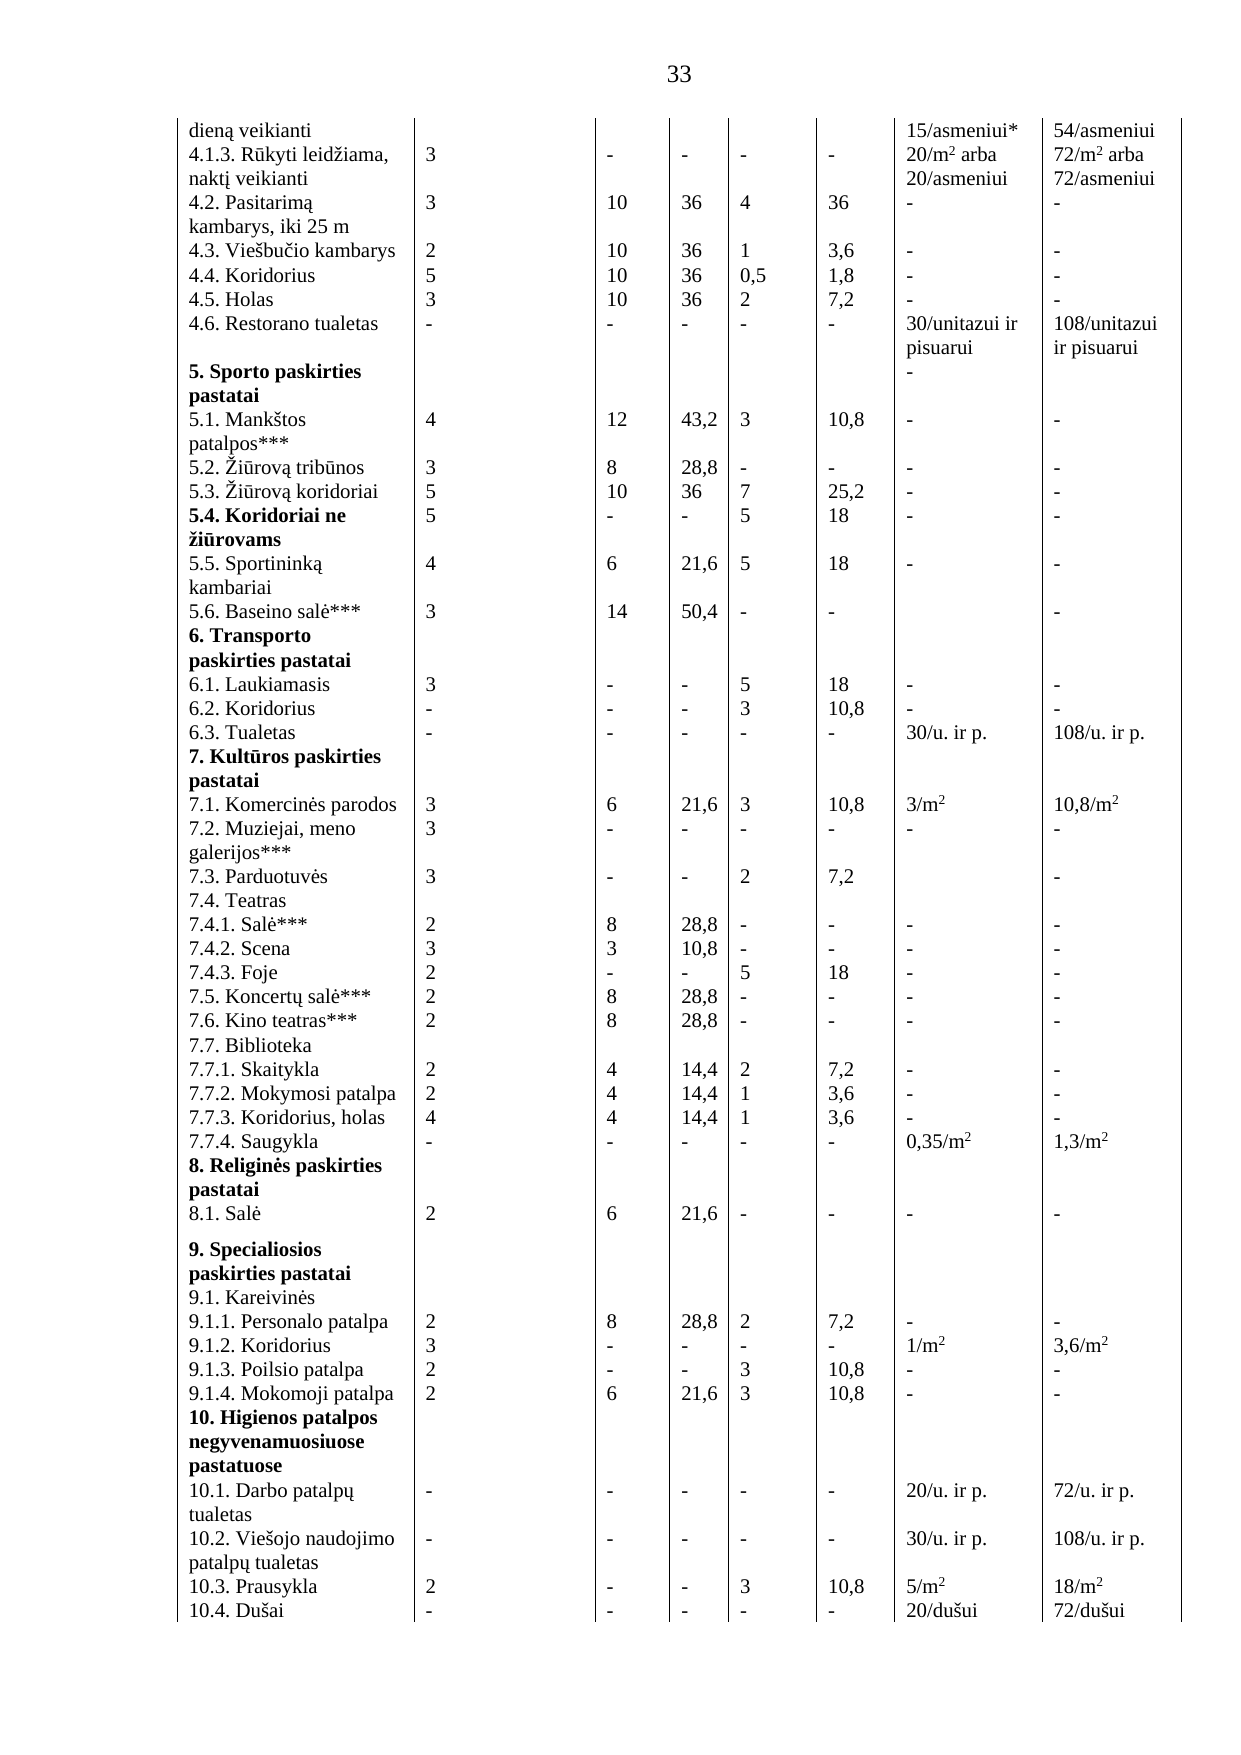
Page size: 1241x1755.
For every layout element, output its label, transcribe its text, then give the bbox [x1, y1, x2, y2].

table_cell - [895, 1309, 1042, 1333]
table_cell 7.7.3. Koridorius, holas [178, 1105, 414, 1129]
table_cell [596, 359, 669, 407]
table_cell 4.6. Restorano tualetas [178, 311, 414, 359]
table_cell 9.1.4. Mokomoji patalpa [178, 1381, 414, 1405]
table_cell 3,6 [817, 1105, 894, 1129]
table_cell - [670, 1526, 728, 1574]
table_cell 36 [670, 479, 728, 503]
table_cell 10. Higienos patalpos negyvenamuosiuose pastatuose [178, 1405, 414, 1477]
table_cell - [596, 1129, 669, 1153]
table_cell 3,6/m2 [1043, 1333, 1181, 1357]
table_cell [817, 1405, 894, 1477]
table_cell - [729, 1598, 816, 1622]
table_cell - [415, 1526, 595, 1574]
table_cell 8 [596, 1009, 669, 1032]
table_cell - [895, 1057, 1042, 1081]
table_cell 30/unitazui ir pisuarui [895, 311, 1042, 359]
table_cell [1043, 1405, 1181, 1477]
table_cell 7.3. Parduotuvės [178, 864, 414, 888]
table_cell - [895, 359, 1042, 407]
table_cell [670, 1033, 728, 1057]
table_cell 7.1. Komercinės parodos [178, 792, 414, 816]
table_cell [817, 1033, 894, 1057]
table_cell 4.3. Viešbučio kambarys [178, 239, 414, 262]
table_cell 10,8 [817, 696, 894, 720]
table_cell - [895, 263, 1042, 287]
table_cell - [670, 864, 728, 888]
table_cell [670, 1405, 728, 1477]
table_cell - [415, 696, 595, 720]
table_cell 6.3. Tualetas [178, 720, 414, 744]
table_cell [1043, 888, 1181, 912]
table_cell 5 [729, 503, 816, 551]
table_cell 2 [415, 912, 595, 936]
table_cell 8 [596, 984, 669, 1008]
table_cell 2 [415, 1357, 595, 1381]
table_cell [729, 359, 816, 407]
table_cell - [596, 672, 669, 696]
table_cell 108/u. ir p. [1043, 720, 1181, 744]
table_cell - [729, 936, 816, 960]
table_cell 8 [596, 912, 669, 936]
table_cell - [729, 142, 816, 190]
table_cell - [895, 696, 1042, 720]
table_cell 2 [415, 1381, 595, 1405]
table_cell 10 [596, 263, 669, 287]
table_cell - [895, 1357, 1042, 1381]
table_cell - [729, 816, 816, 864]
table_cell 30/u. ir p. [895, 720, 1042, 744]
table_cell - [895, 1105, 1042, 1129]
table_cell [895, 1405, 1042, 1477]
table_cell 6 [596, 551, 669, 599]
table_cell 21,6 [670, 1201, 728, 1285]
table_cell dieną veikianti [178, 118, 414, 142]
table_cell 8. Religinės paskirties pastatai [178, 1153, 414, 1201]
table_cell - [1043, 936, 1181, 960]
table_cell [1043, 359, 1181, 407]
table_cell 72/u. ir p. [1043, 1478, 1181, 1526]
table_cell - [1043, 239, 1181, 262]
table_cell 28,8 [670, 984, 728, 1008]
table_cell 1/m2 [895, 1333, 1042, 1357]
table_cell - [729, 984, 816, 1008]
table_cell 36 [817, 190, 894, 238]
table_cell [729, 888, 816, 912]
table_cell 54/asmeniui [1043, 118, 1181, 142]
table_cell - [670, 311, 728, 359]
table_cell 18/m2 [1043, 1574, 1181, 1598]
table_cell - [1043, 455, 1181, 479]
table_cell - [1043, 551, 1181, 599]
table_cell - [596, 503, 669, 551]
table_cell 72/dušui [1043, 1598, 1181, 1622]
table_cell 7.2. Muziejai, meno galerijos*** [178, 816, 414, 864]
table_cell 18 [817, 503, 894, 551]
table_cell [729, 1285, 816, 1309]
table_cell - [1043, 190, 1181, 238]
table_cell - [596, 1333, 669, 1357]
table_cell 14 [596, 599, 669, 623]
table_cell 7.7. Biblioteka [178, 1033, 414, 1057]
table_cell 5.2. Žiūrovą tribūnos [178, 455, 414, 479]
table_cell 10,8 [817, 1381, 894, 1405]
table_cell - [415, 720, 595, 744]
table_cell [895, 864, 1042, 888]
table_cell 10 [596, 287, 669, 311]
table_cell 2 [729, 1057, 816, 1081]
table_cell 7.7.2. Mokymosi patalpa [178, 1081, 414, 1105]
table_cell 10,8 [817, 1357, 894, 1381]
table_cell [1043, 1285, 1181, 1309]
table_cell - [670, 960, 728, 984]
table_cell 9. Specialiosios paskirties pastatai [178, 1237, 414, 1285]
table_cell 0,35/m2 [895, 1129, 1042, 1153]
table_cell 4.2. Pasitarimą kambarys, iki 25 m [178, 190, 414, 238]
table_cell - [895, 1381, 1042, 1405]
table_cell 3 [729, 792, 816, 816]
table_cell 8 [596, 1309, 669, 1333]
table_cell 3 [415, 672, 595, 696]
table_cell 4.5. Holas [178, 287, 414, 311]
table_cell - [817, 936, 894, 960]
table_cell - [1043, 1357, 1181, 1381]
table_cell 7.4. Teatras [178, 888, 414, 912]
table_cell 5 [415, 263, 595, 287]
table_cell 7. Kultūros paskirties pastatai [178, 744, 414, 792]
table_cell 6. Transporto paskirties pastatai [178, 624, 414, 672]
table_cell 6 [596, 1381, 669, 1405]
table_cell 3/m2 [895, 792, 1042, 816]
table_cell - [670, 118, 728, 142]
table_cell [895, 744, 1042, 792]
table_cell [596, 1285, 669, 1309]
table_cell 5 [415, 479, 595, 503]
table_cell 2 [415, 1309, 595, 1333]
table_cell - [1043, 960, 1181, 984]
table_cell 7,2 [817, 287, 894, 311]
table_cell 3 [729, 1381, 816, 1405]
table_cell 3 [415, 287, 595, 311]
table_cell 9.1.3. Poilsio patalpa [178, 1357, 414, 1381]
table_cell - [817, 1526, 894, 1574]
table_cell - [895, 479, 1042, 503]
table_cell - [729, 599, 816, 623]
table_cell [415, 888, 595, 912]
table_cell [817, 1285, 894, 1309]
table_cell 5.1. Mankštos patalpos*** [178, 407, 414, 455]
table_cell [415, 359, 595, 407]
table_cell 4 [415, 1105, 595, 1129]
table_cell 5 [729, 960, 816, 984]
table_cell - [1043, 816, 1181, 864]
table_cell 10.3. Prausykla [178, 1574, 414, 1598]
table_cell - [817, 1333, 894, 1357]
table_cell - [817, 142, 894, 190]
table_cell 7.5. Koncertų salė*** [178, 984, 414, 1008]
table_cell - [895, 912, 1042, 936]
table_cell 43,2 [670, 407, 728, 455]
table_cell 3 [415, 816, 595, 864]
table_cell 36 [670, 263, 728, 287]
table_cell - [729, 311, 816, 359]
table_cell 10.1. Darbo patalpų tualetas [178, 1478, 414, 1526]
table_cell 3 [415, 455, 595, 479]
table_cell [729, 1405, 816, 1477]
table_cell - [817, 1201, 894, 1285]
table_cell - [670, 696, 728, 720]
table_cell - [817, 1129, 894, 1153]
table_cell - [895, 1201, 1042, 1285]
table_cell 3 [415, 190, 595, 238]
table_cell 6 [596, 1201, 669, 1285]
table_cell 8.1. Salė [178, 1201, 414, 1237]
table_cell - [729, 1478, 816, 1526]
table_cell - [1043, 912, 1181, 936]
table_cell 21,6 [670, 792, 728, 816]
table_cell - [895, 239, 1042, 262]
table_cell [415, 118, 595, 142]
table_cell - [817, 816, 894, 864]
table_cell 3 [415, 599, 595, 623]
table_cell 21,6 [670, 551, 728, 599]
table_cell - [1043, 696, 1181, 720]
table_cell 20/u. ir p. [895, 1478, 1042, 1526]
table_cell 28,8 [670, 912, 728, 936]
table_cell - [817, 912, 894, 936]
table_cell [596, 624, 669, 672]
table_cell 3 [415, 864, 595, 888]
table_cell 12 [596, 407, 669, 455]
table_cell [817, 624, 894, 672]
table_cell - [415, 311, 595, 359]
table_cell [670, 359, 728, 407]
table_cell 10 [596, 190, 669, 238]
table_cell [817, 744, 894, 792]
table_cell 108/unitazui ir pisuarui [1043, 311, 1181, 359]
table_cell - [817, 1478, 894, 1526]
table_cell - [895, 672, 1042, 696]
table_cell - [1043, 263, 1181, 287]
table_cell 50,4 [670, 599, 728, 623]
table_cell - [895, 1009, 1042, 1032]
table_cell 25,2 [817, 479, 894, 503]
table_cell 7,2 [817, 1057, 894, 1081]
table_cell [1043, 1033, 1181, 1057]
table_cell - [895, 960, 1042, 984]
table_cell 4 [415, 551, 595, 599]
table_cell [895, 599, 1042, 623]
table_cell - [670, 672, 728, 696]
table_cell 7,2 [817, 1309, 894, 1333]
table_cell - [1043, 1081, 1181, 1105]
table_cell 5.4. Koridoriai ne žiūrovams [178, 503, 414, 551]
table_cell - [729, 1526, 816, 1574]
table_cell - [596, 1478, 669, 1526]
table_cell 3,6 [817, 239, 894, 262]
table_cell 3 [729, 696, 816, 720]
table_cell - [729, 1009, 816, 1032]
table_cell [415, 1285, 595, 1309]
table_cell 7.6. Kino teatras*** [178, 1009, 414, 1032]
table_cell 1 [729, 1081, 816, 1105]
table_cell 3 [415, 792, 595, 816]
table_cell 18 [817, 551, 894, 599]
table_cell [895, 888, 1042, 912]
table_cell - [729, 720, 816, 744]
table_cell - [670, 1478, 728, 1526]
table_cell [1043, 624, 1181, 672]
table_cell - [895, 1081, 1042, 1105]
table_cell - [1043, 479, 1181, 503]
table_cell 10.4. Dušai [178, 1598, 414, 1622]
table_cell [596, 744, 669, 792]
table_cell 3 [596, 936, 669, 960]
table_cell [670, 888, 728, 912]
table_cell 2 [415, 1057, 595, 1081]
table_cell 30/u. ir p. [895, 1526, 1042, 1574]
table_cell - [1043, 1057, 1181, 1081]
table_cell 9.1.1. Personalo patalpa [178, 1309, 414, 1333]
table_cell [596, 1153, 669, 1201]
table_cell - [670, 1357, 728, 1381]
table_cell - [596, 696, 669, 720]
table_cell [817, 888, 894, 912]
table_cell 6 [596, 792, 669, 816]
table_cell 14,4 [670, 1081, 728, 1105]
table_cell - [895, 816, 1042, 864]
table_cell - [415, 1478, 595, 1526]
table_cell 10,8/m2 [1043, 792, 1181, 816]
table_cell 7.4.2. Scena [178, 936, 414, 960]
table_cell [729, 1033, 816, 1057]
table_cell - [596, 960, 669, 984]
table_cell 72/m2 arba 72/asmeniui [1043, 142, 1181, 190]
table_cell 10,8 [817, 792, 894, 816]
table_cell 3,6 [817, 1081, 894, 1105]
table_cell 9.1.2. Koridorius [178, 1333, 414, 1357]
table_cell 20/m2 arba 20/asmeniui [895, 142, 1042, 190]
table_cell [817, 1153, 894, 1201]
table_cell 14,4 [670, 1105, 728, 1129]
table_cell 21,6 [670, 1381, 728, 1405]
table_cell - [729, 1333, 816, 1357]
table_cell 2 [415, 960, 595, 984]
table_cell 9.1. Kareivinės [178, 1285, 414, 1309]
table_cell 5 [729, 551, 816, 599]
table_cell - [817, 720, 894, 744]
table_cell - [895, 190, 1042, 238]
table_cell 3 [729, 1357, 816, 1381]
table_cell 6.2. Koridorius [178, 696, 414, 720]
table_cell [670, 744, 728, 792]
table_cell [415, 744, 595, 792]
table_cell - [895, 503, 1042, 551]
table_cell [415, 1153, 595, 1201]
table_cell 2 [415, 1574, 595, 1598]
table_cell - [817, 1598, 894, 1622]
table_cell - [596, 1357, 669, 1381]
table_cell [1043, 744, 1181, 792]
table_cell 1 [729, 1105, 816, 1129]
table_cell - [895, 984, 1042, 1008]
table_cell [1043, 1153, 1181, 1201]
table_cell [415, 1405, 595, 1477]
table_cell 7.4.1. Salė*** [178, 912, 414, 936]
table_cell - [817, 984, 894, 1008]
table_cell 2 [415, 984, 595, 1008]
table_cell 4 [729, 190, 816, 238]
table_cell - [670, 720, 728, 744]
table_cell 4.1.3. Rūkyti leidžiama, naktį veikianti [178, 142, 414, 190]
table_cell 10 [596, 479, 669, 503]
table_cell - [1043, 1009, 1181, 1032]
table_cell 0,5 [729, 263, 816, 287]
table_cell 2 [415, 1081, 595, 1105]
table_cell 36 [670, 190, 728, 238]
table_cell - [1043, 599, 1181, 623]
table_cell 8 [596, 455, 669, 479]
table_cell [729, 744, 816, 792]
table_cell 10 [596, 239, 669, 262]
table_cell - [670, 1129, 728, 1153]
table_cell - [1043, 407, 1181, 455]
table_cell [670, 1285, 728, 1309]
table_cell 108/u. ir p. [1043, 1526, 1181, 1574]
table_cell - [596, 864, 669, 888]
table_cell 5 [415, 503, 595, 551]
table_cell 3 [729, 407, 816, 455]
table_cell 5 [729, 672, 816, 696]
table_cell - [596, 311, 669, 359]
table_cell 4 [596, 1057, 669, 1081]
table_cell - [596, 118, 669, 142]
table_cell - [729, 1201, 816, 1285]
table_cell 10.2. Viešojo naudojimo patalpų tualetas [178, 1526, 414, 1574]
table_cell - [415, 1129, 595, 1153]
table_cell - [895, 407, 1042, 455]
table_cell [670, 624, 728, 672]
table_cell 10,8 [817, 407, 894, 455]
table_cell - [729, 1129, 816, 1153]
table_cell 20/dušui [895, 1598, 1042, 1622]
table_cell - [729, 912, 816, 936]
table_cell 28,8 [670, 1009, 728, 1032]
table_cell 7 [729, 479, 816, 503]
table_cell 18 [817, 672, 894, 696]
table_cell 3 [415, 936, 595, 960]
table_cell 2 [729, 287, 816, 311]
table_cell 6.1. Laukiamasis [178, 672, 414, 696]
table_cell 7.7.4. Saugykla [178, 1129, 414, 1153]
table_cell 5. Sporto paskirties pastatai [178, 359, 414, 407]
table_cell - [1043, 503, 1181, 551]
table_cell 5.6. Baseino salė*** [178, 599, 414, 623]
table_cell - [817, 455, 894, 479]
table_cell [729, 1153, 816, 1201]
table_cell [895, 1153, 1042, 1201]
table_cell - [1043, 1381, 1181, 1405]
table_cell - [895, 455, 1042, 479]
table_cell 7.7.1. Skaitykla [178, 1057, 414, 1081]
table_cell 4.4. Koridorius [178, 263, 414, 287]
table_cell - [596, 1526, 669, 1574]
table_cell 5.3. Žiūrovą koridoriai [178, 479, 414, 503]
table_cell 36 [670, 239, 728, 262]
table_cell 4 [596, 1105, 669, 1129]
table_cell [895, 1285, 1042, 1309]
table_cell 3 [729, 1574, 816, 1598]
table_cell [895, 1033, 1042, 1057]
table_cell - [817, 311, 894, 359]
table_cell 2 [415, 1201, 595, 1285]
table_cell [729, 624, 816, 672]
table_cell [596, 1405, 669, 1477]
table_cell 4 [596, 1081, 669, 1105]
table_cell 2 [729, 864, 816, 888]
table_cell 36 [670, 287, 728, 311]
table_cell - [1043, 864, 1181, 888]
table_cell - [670, 1574, 728, 1598]
table_cell 1 [729, 239, 816, 262]
table_cell 2 [415, 1009, 595, 1032]
table_cell - [729, 455, 816, 479]
table_cell 3 [415, 142, 595, 190]
table_cell - [895, 551, 1042, 599]
table_cell 2 [729, 1309, 816, 1333]
table_cell 28,8 [670, 455, 728, 479]
table_cell - [415, 1598, 595, 1622]
table_cell - [817, 118, 894, 142]
table_cell - [596, 1598, 669, 1622]
table_cell - [1043, 1201, 1181, 1285]
table_cell - [596, 816, 669, 864]
table_cell - [817, 599, 894, 623]
table_cell - [1043, 287, 1181, 311]
table_cell [895, 624, 1042, 672]
table_cell - [817, 1009, 894, 1032]
table_cell - [670, 142, 728, 190]
table_cell - [895, 287, 1042, 311]
table_cell [817, 359, 894, 407]
table_cell 7,2 [817, 864, 894, 888]
table_cell [596, 888, 669, 912]
table_cell 1,3/m2 [1043, 1129, 1181, 1153]
table_cell [670, 1153, 728, 1201]
table_cell - [729, 118, 816, 142]
table_cell 28,8 [670, 1309, 728, 1333]
table_cell [415, 624, 595, 672]
table_cell 15/asmeniui* [895, 118, 1042, 142]
table_cell - [596, 1574, 669, 1598]
table_cell 4 [415, 407, 595, 455]
table_cell - [1043, 984, 1181, 1008]
table_cell 5/m2 [895, 1574, 1042, 1598]
table_cell - [1043, 1105, 1181, 1129]
table_cell 3 [415, 1333, 595, 1357]
table_cell 10,8 [670, 936, 728, 960]
table_cell - [895, 936, 1042, 960]
table_cell - [670, 503, 728, 551]
table_cell - [670, 1333, 728, 1357]
table_cell - [1043, 672, 1181, 696]
table_cell - [1043, 1309, 1181, 1333]
table_cell 14,4 [670, 1057, 728, 1081]
table_cell 2 [415, 239, 595, 262]
table_cell - [596, 142, 669, 190]
table_cell - [670, 816, 728, 864]
table_cell - [596, 720, 669, 744]
table_cell 1,8 [817, 263, 894, 287]
table_cell 7.4.3. Foje [178, 960, 414, 984]
table_cell [596, 1033, 669, 1057]
table_cell 18 [817, 960, 894, 984]
table_cell - [670, 1598, 728, 1622]
table_cell [415, 1033, 595, 1057]
table_cell 5.5. Sportininką kambariai [178, 551, 414, 599]
table_cell 10,8 [817, 1574, 894, 1598]
